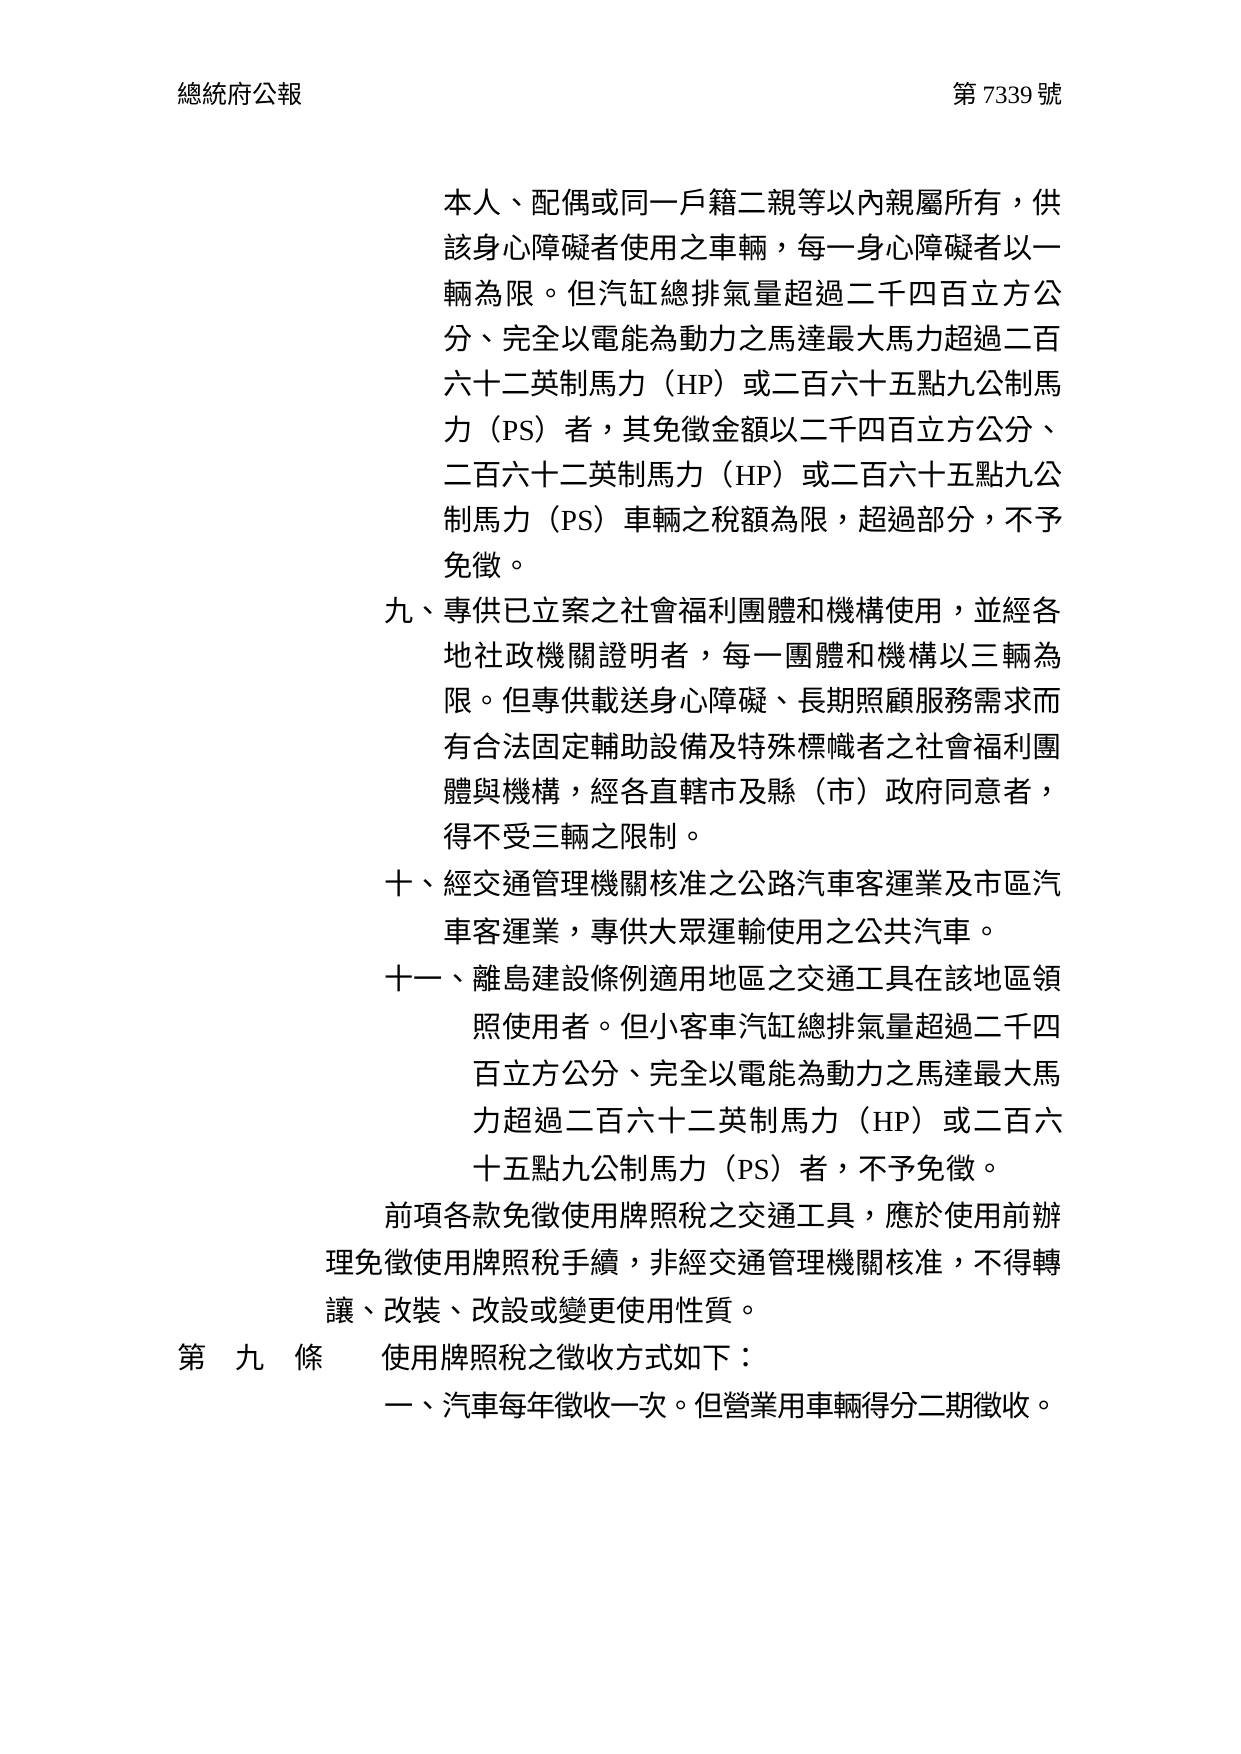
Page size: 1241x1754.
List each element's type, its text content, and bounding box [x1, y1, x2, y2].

text 十、經交通管理機關核准之公路汽車客運業及市區汽車客運業，專供大眾運輸使用之公共汽車。 [384, 857, 1064, 952]
text 九、專供已立案之社會福利團體和機構使用，並經各地社政機關證明者，每一團體和機構以三輛為限。但專供載送身心障礙、長期照顧服務需求而有合法固定輔助設備及特殊標幟者之社會福利團體與機構，經各直轄市及縣（市）政府同意者，得不受三輛之限制。 [384, 585, 1064, 857]
text 一、汽車每年徵收一次。但營業用車輛得分二期徵收。 [384, 1378, 1064, 1426]
text 第 九 條 使用牌照稅之徵收方式如下： [177, 1331, 1064, 1378]
text 前項各款免徵使用牌照稅之交通工具，應於使用前辦理免徵使用牌照稅手續，非經交通管理機關核准，不得轉讓、改裝、改設或變更使用性質。 [325, 1189, 1064, 1331]
text 本人、配偶或同一戶籍二親等以內親屬所有，供該身心障礙者使用之車輛，每一身心障礙者以一輛為限。但汽缸總排氣量超過二千四百立方公分、完全以電能為動力之馬達最大馬力超過二百六十二英制馬力（HP）或二百六十五點九公制馬力（PS）者，其免徵金額以二千四百立方公分、二百六十二英制馬力（HP）或二百六十五點九公制馬力（PS）車輛之稅額為限，超過部分，不予免徵。 [384, 177, 1064, 585]
text 十一、離島建設條例適用地區之交通工具在該地區領照使用者。但小客車汽缸總排氣量超過二千四百立方公分、完全以電能為動力之馬達最大馬力超過二百六十二英制馬力（HP）或二百六十五點九公制馬力（PS）者，不予免徵。 [384, 952, 1064, 1189]
